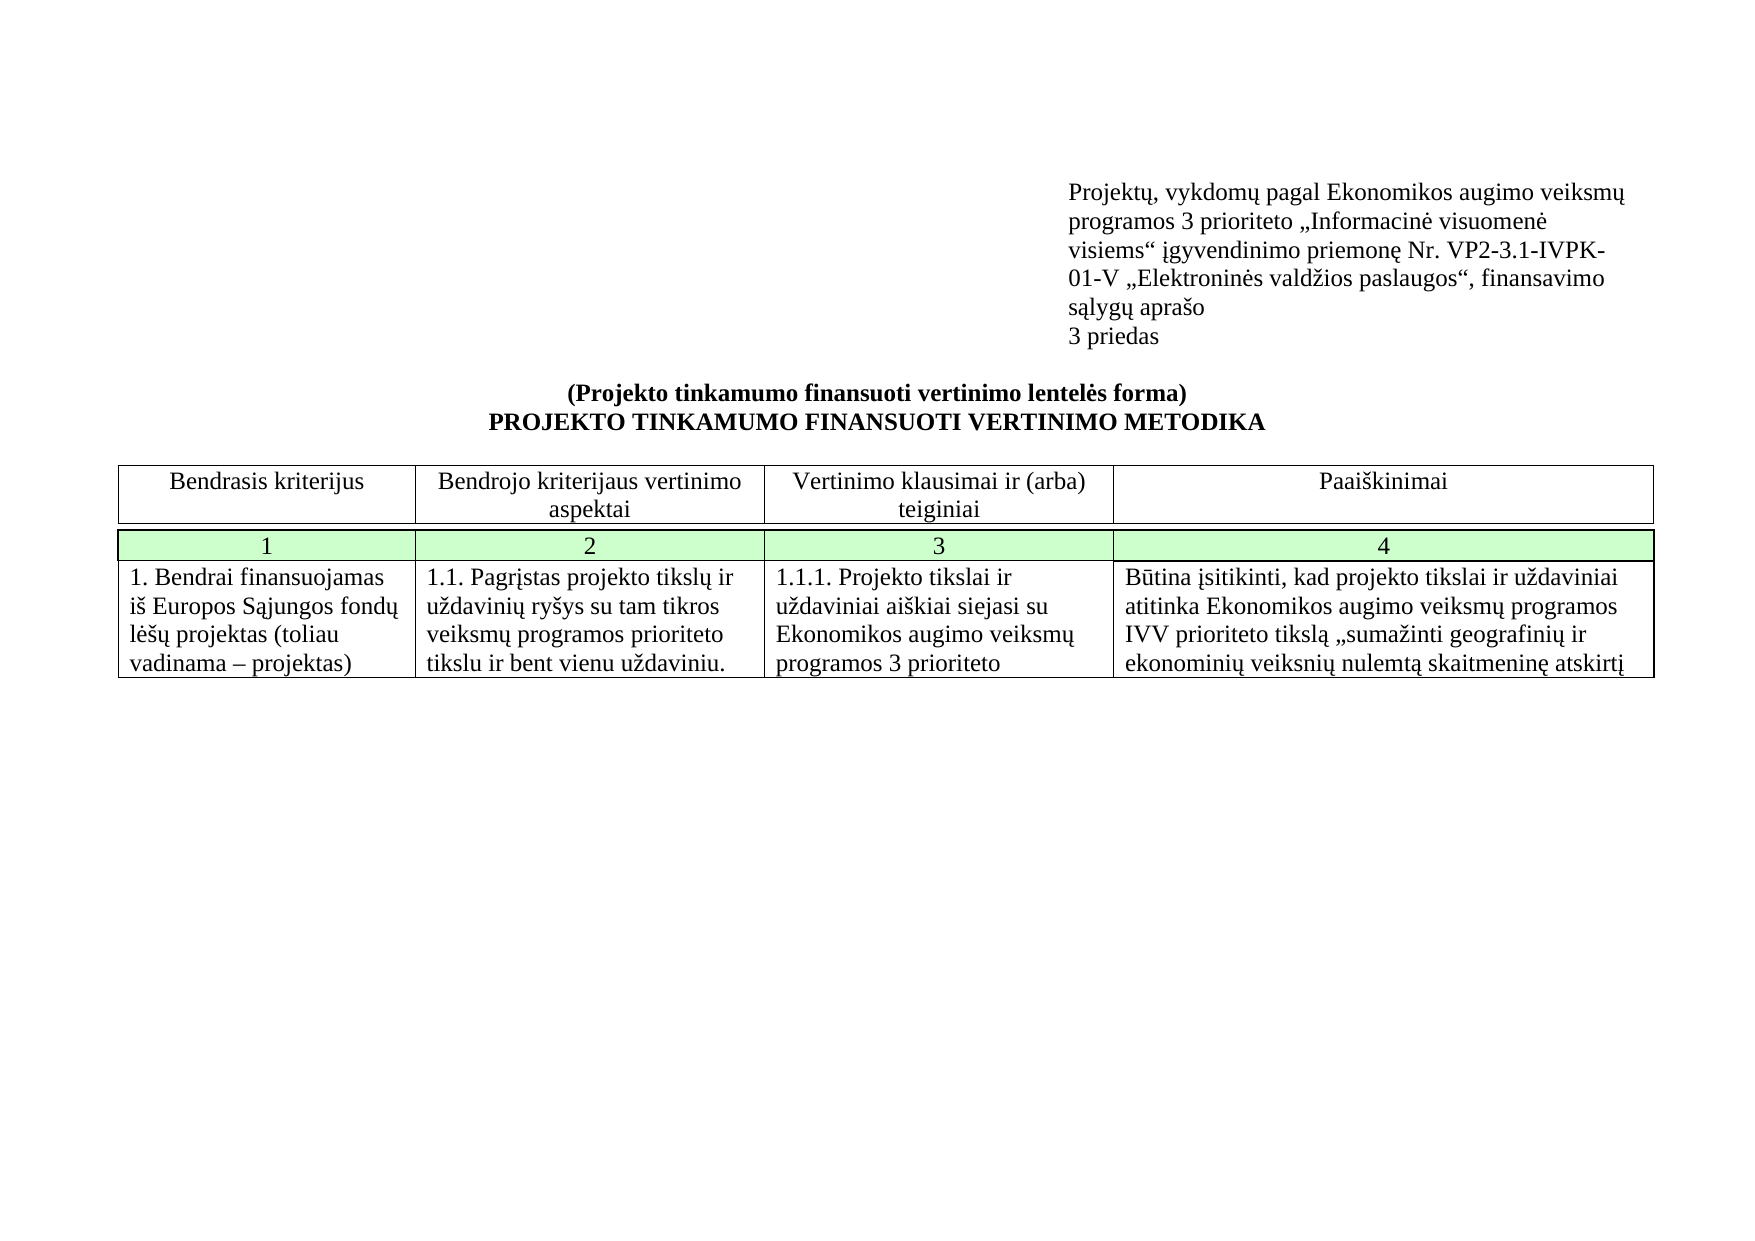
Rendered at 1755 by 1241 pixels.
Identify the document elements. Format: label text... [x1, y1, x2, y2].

table_header Bendrasis kriterijus [119, 466, 415, 523]
table_header Paaiškinimai [1114, 466, 1653, 523]
text 3 priedas [1068, 321, 1636, 350]
table_header 4 [1114, 531, 1653, 560]
table_header Bendrojo kriterijaus vertinimo aspektai [416, 466, 764, 523]
table_cell Būtina įsitikinti, kad projekto tikslai ir uždaviniai atitinka Ekonomikos augimo veiksmų programos IVV prioriteto tikslą „sumažinti geografinių ir ekonominių veiksnių nulemtą skaitmeninę atskirtį [1114, 562, 1653, 677]
table_header 3 [765, 531, 1113, 560]
table_header 1 [119, 531, 415, 560]
table_header 2 [416, 531, 764, 560]
table_cell 1.1.1. Projekto tikslai ir uždaviniai aiškiai siejasi su Ekonomikos augimo veiksmų programos 3 prioriteto [765, 561, 1113, 677]
text (Projekto tinkamumo finansuoti vertinimo lentelės forma) [118, 378, 1636, 407]
text PROJEKTO TINKAMUMO FINANSUOTI VERTINIMO METODIKA [118, 407, 1636, 436]
table_cell 1. Bendrai finansuojamas iš Europos Sąjungos fondų lėšų projektas (toliau vadinama – projektas) [119, 561, 415, 677]
table_header Vertinimo klausimai ir (arba) teiginiai [765, 466, 1113, 523]
table_cell 1.1. Pagrįstas projekto tikslų ir uždavinių ryšys su tam tikros veiksmų programos prioriteto tikslu ir bent vienu uždaviniu. [416, 561, 764, 677]
text Projektų, vykdomų pagal Ekonomikos augimo veiksmų programos 3 prioriteto „Informacinė visuomenė visiems“ įgyvendinimo priemonę Nr. VP2-3.1-IVPK-01-V „Elektroninės valdžios paslaugos“, finansavimo sąlygų aprašo [1068, 177, 1636, 321]
